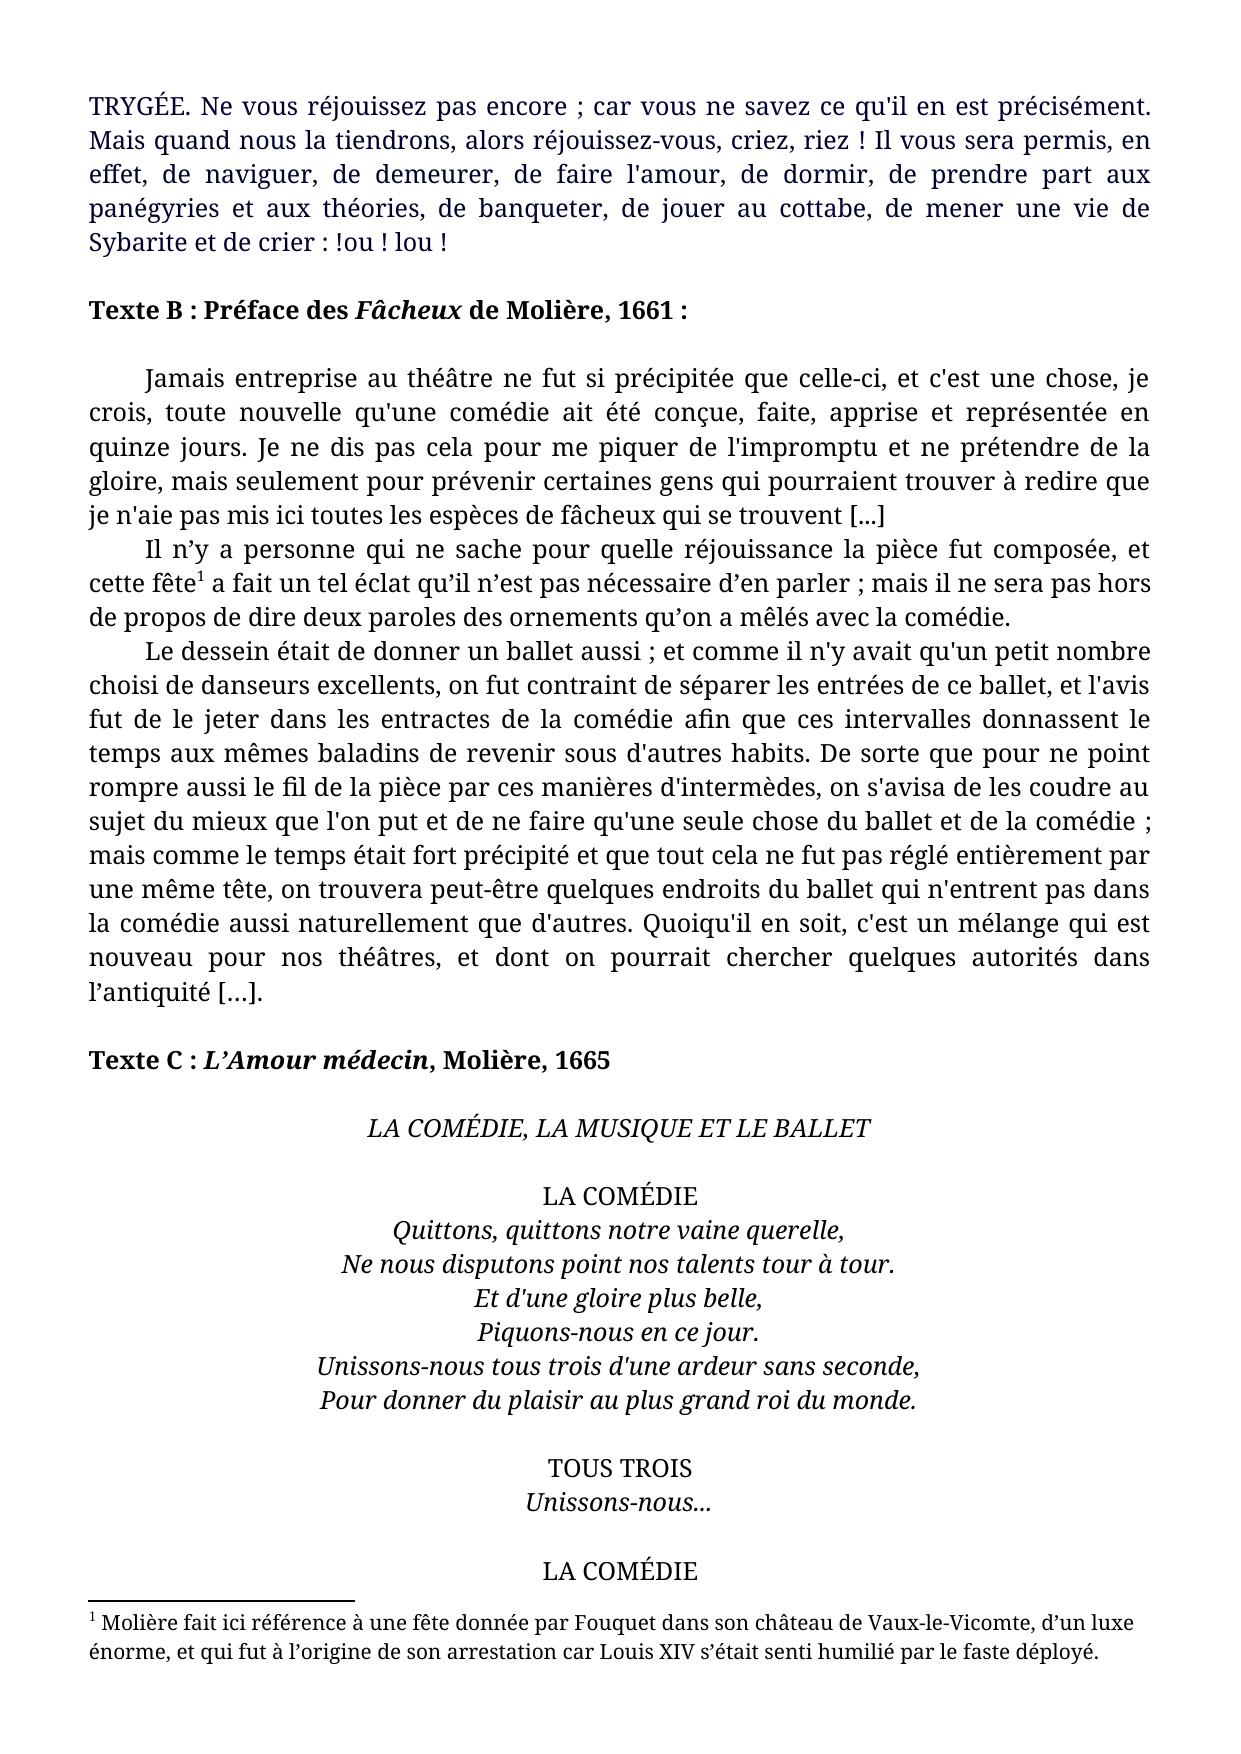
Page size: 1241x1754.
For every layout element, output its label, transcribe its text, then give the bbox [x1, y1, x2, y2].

text Texte B : Préface des Fâcheux de Molière, 1661 : [88, 293, 1152, 327]
text Molière fait ici référence à une fête donnée par Fouquet dans son château de Vaux-le-Vicomte, d’un luxe énorme, et qui fut à l’origine de son arrestation car Louis XIV s’était senti humilié par le faste déployé. [88, 1607, 1152, 1665]
text Le dessein était de donner un ballet aussi ; et comme il n'y avait qu'un petit nombre choisi de danseurs excellents, on fut contraint de séparer les entrées de ce ballet, et l'avis fut de le jeter dans les entractes de la comédie afin que ces intervalles donnassent le temps aux mêmes baladins de revenir sous d'autres habits. De sorte que pour ne point rompre aussi le fil de la pièce par ces manières d'intermèdes, on s'avisa de les coudre au sujet du mieux que l'on put et de ne faire qu'une seule chose du ballet et de la comédie ; mais comme le temps était fort précipité et que tout cela ne fut pas réglé entièrement par une même tête, on trouvera peut-être quelques endroits du ballet qui n'entrent pas dans la comédie aussi naturellement que d'autres. Quoiqu'il en soit, c'est un mélange qui est nouveau pour nos théâtres, et dont on pourrait chercher quelques autorités dans l’antiquité […]. [88, 633, 1152, 1008]
text LA COMÉDIE, LA MUSIQUE ET LE BALLET LA COMÉDIE Quittons, quittons notre vaine querelle, Ne nous disputons point nos talents tour à tour. Et d'une gloire plus belle, Piquons-nous en ce jour. Unissons-nous tous trois d'une ardeur sans seconde, Pour donner du plaisir au plus grand roi du monde. TOUS TROIS Unissons-nous... [88, 1110, 1152, 1519]
text Il n’y a personne qui ne sache pour quelle réjouissance la pièce fut composée, et cette fête a fait un tel éclat qu’il n’est pas nécessaire d’en parler ; mais il ne sera pas hors de propos de dire deux paroles des ornements qu’on a mêlés avec la comédie. [88, 531, 1152, 633]
text Jamais entreprise au théâtre ne fut si précipitée que celle-ci, et c'est une chose, je crois, toute nouvelle qu'une comédie ait été conçue, faite, apprise et représentée en quinze jours. Je ne dis pas cela pour me piquer de l'impromptu et ne prétendre de la gloire, mais seulement pour prévenir certaines gens qui pourraient trouver à redire que je n'aie pas mis ici toutes les espèces de fâcheux qui se trouvent [...] [88, 361, 1152, 531]
text Texte C : L’Amour médecin, Molière, 1665 [88, 1042, 1152, 1076]
text TRYGÉE. Ne vous réjouissez pas encore ; car vous ne savez ce qu'il en est précisément. Mais quand nous la tiendrons, alors réjouissez-vous, criez, riez ! Il vous sera permis, en effet, de naviguer, de demeurer, de faire l'amour, de dormir, de prendre part aux panégyries et aux théories, de banqueter, de jouer au cottabe, de mener une vie de Sybarite et de crier : !ou ! lou ! [88, 88, 1152, 259]
text LA COMÉDIE [88, 1519, 1152, 1587]
